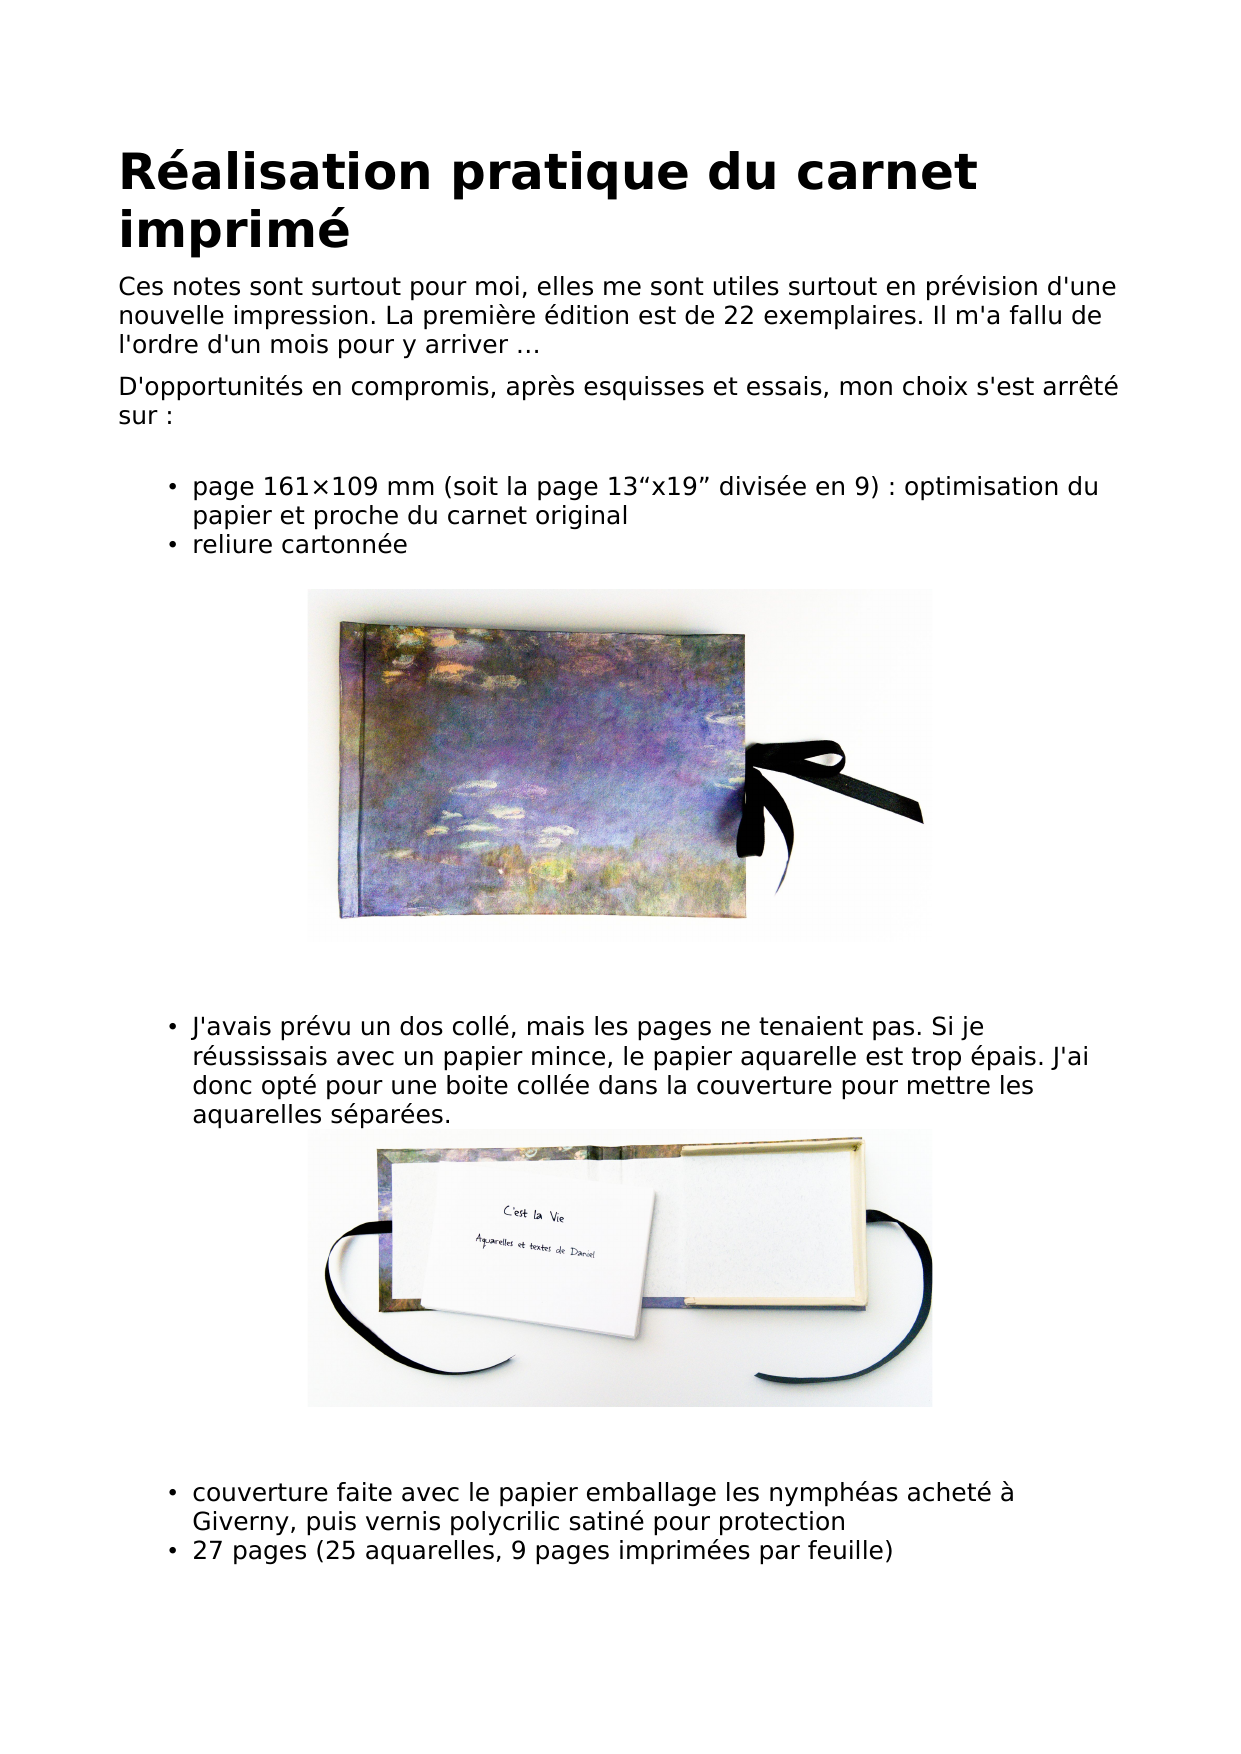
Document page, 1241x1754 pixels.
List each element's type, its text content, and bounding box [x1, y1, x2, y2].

list couverture faite avec le papier emballage les nymphéas acheté à Giverny, puis vernis polycrilic satiné pour protection [177, 1478, 1122, 1536]
list J'avais prévu un dos collé, mais les pages ne tenaient pas. Si je réussissais avec un papier mince, le papier aquarelle est trop épais. J'ai donc opté pour une boite collée dans la couverture pour mettre les aquarelles séparées. [177, 1013, 1122, 1129]
picture [307, 589, 933, 942]
list 27 pages (25 aquarelles, 9 pages imprimées par feuille) [177, 1536, 1122, 1565]
list page 161×109 mm (soit la page 13“x19” divisée en 9) : optimisation du papier et proche du carnet original [177, 472, 1122, 531]
subtitle Réalisation pratique du carnet imprimé [118, 143, 1122, 259]
text Ces notes sont surtout pour moi, elles me sont utiles surtout en prévision d'une nouvelle impression. La première édition est de 22 exemplaires. Il m'a fallu de l'ordre d'un mois pour y arriver … [118, 272, 1122, 359]
picture [307, 1129, 933, 1407]
text D'opportunités en compromis, après esquisses et essais, mon choix s'est arrêté sur : [118, 372, 1122, 430]
list reliure cartonnée [177, 531, 1122, 560]
